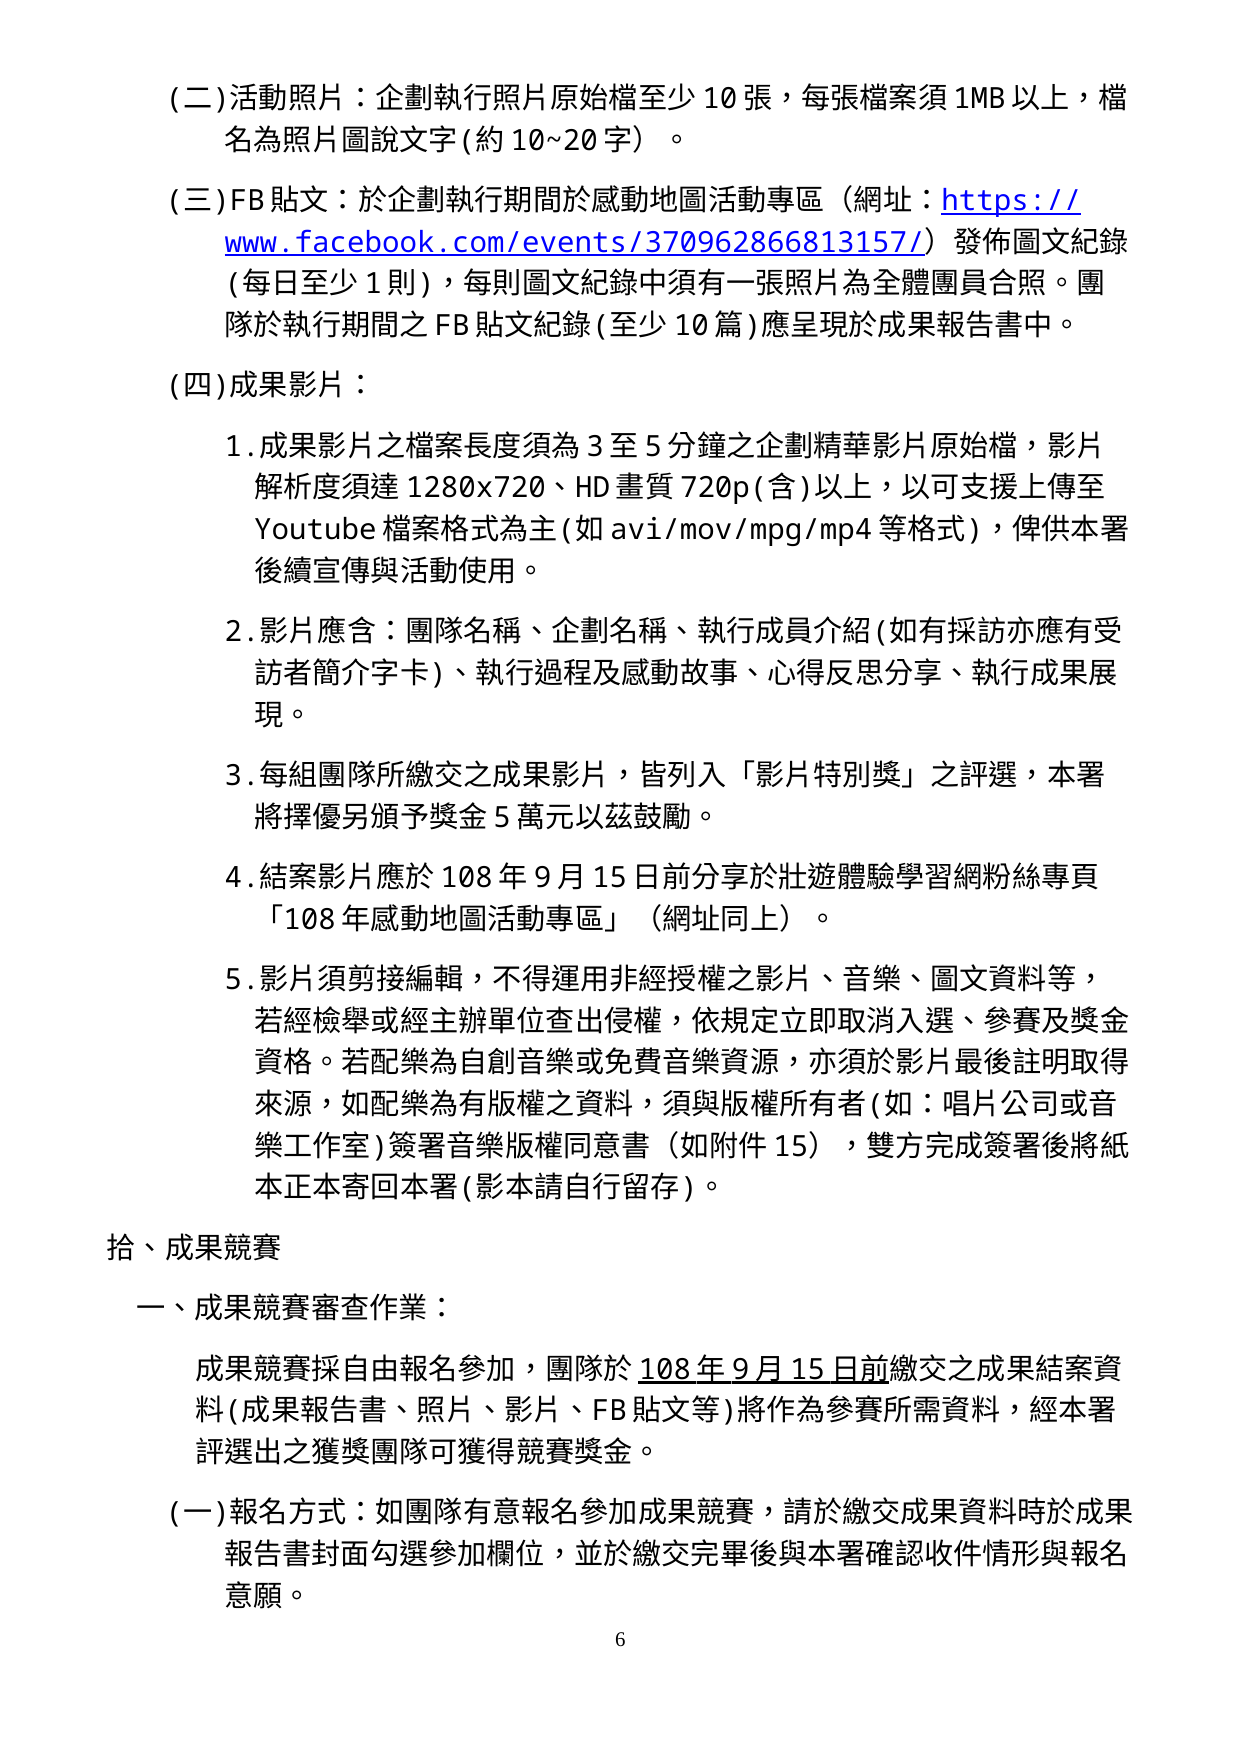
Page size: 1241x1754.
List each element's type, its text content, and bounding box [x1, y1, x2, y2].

text 1.成果影片之檔案長度須為3至5分鐘之企劃精華影片原始檔，影片解析度須達1280x720、HD畫質720p(含)以上，以可支援上傳至Youtube檔案格式為主(如avi/mov/mpg/mp4等格式)，俾供本署後續宣傳與活動使用。 [224, 423, 1134, 589]
text 成果競賽採自由報名參加，團隊於108年9月15日前繳交之成果結案資料(成果報告書、照片、影片、FB貼文等)將作為參賽所需資料，經本署評選出之獲獎團隊可獲得競賽獎金。 [195, 1346, 1134, 1471]
text 一、成果競賽審查作業： [136, 1285, 1134, 1327]
text (二)活動照片：企劃執行照片原始檔至少10張，每張檔案須1MB以上，檔名為照片圖說文字(約10~20字）。 [165, 75, 1134, 158]
text 4.結案影片應於108年9月15日前分享於壯遊體驗學習網粉絲專頁「108年感動地圖活動專區」（網址同上）。 [224, 854, 1134, 937]
text 2.影片應含：團隊名稱、企劃名稱、執行成員介紹(如有採訪亦應有受訪者簡介字卡)、執行過程及感動故事、心得反思分享、執行成果展現。 [224, 608, 1134, 733]
text (三)FB貼文：於企劃執行期間於感動地圖活動專區（網址：https://www.facebook.com/events/370962866813157/）發佈圖文紀錄(每日至少1則)，每則圖文紀錄中須有一張照片為全體團員合照。團隊於執行期間之FB貼文紀錄(至少10篇)應呈現於成果報告書中。 [165, 177, 1134, 344]
text 拾、成果競賽 [106, 1225, 1134, 1267]
text (四)成果影片： [165, 362, 1134, 404]
text 3.每組團隊所繳交之成果影片，皆列入「影片特別獎」之評選，本署將擇優另頒予獎金5萬元以茲鼓勵。 [224, 752, 1134, 835]
text 5.影片須剪接編輯，不得運用非經授權之影片、音樂、圖文資料等，若經檢舉或經主辦單位查出侵權，依規定立即取消入選、參賽及獎金資格。若配樂為自創音樂或免費音樂資源，亦須於影片最後註明取得來源，如配樂為有版權之資料，須與版權所有者(如：唱片公司或音樂工作室)簽署音樂版權同意書（如附件15），雙方完成簽署後將紙本正本寄回本署(影本請自行留存)。 [224, 956, 1134, 1206]
text (一)報名方式：如團隊有意報名參加成果競賽，請於繳交成果資料時於成果報告書封面勾選參加欄位，並於繳交完畢後與本署確認收件情形與報名意願。 [165, 1489, 1134, 1614]
